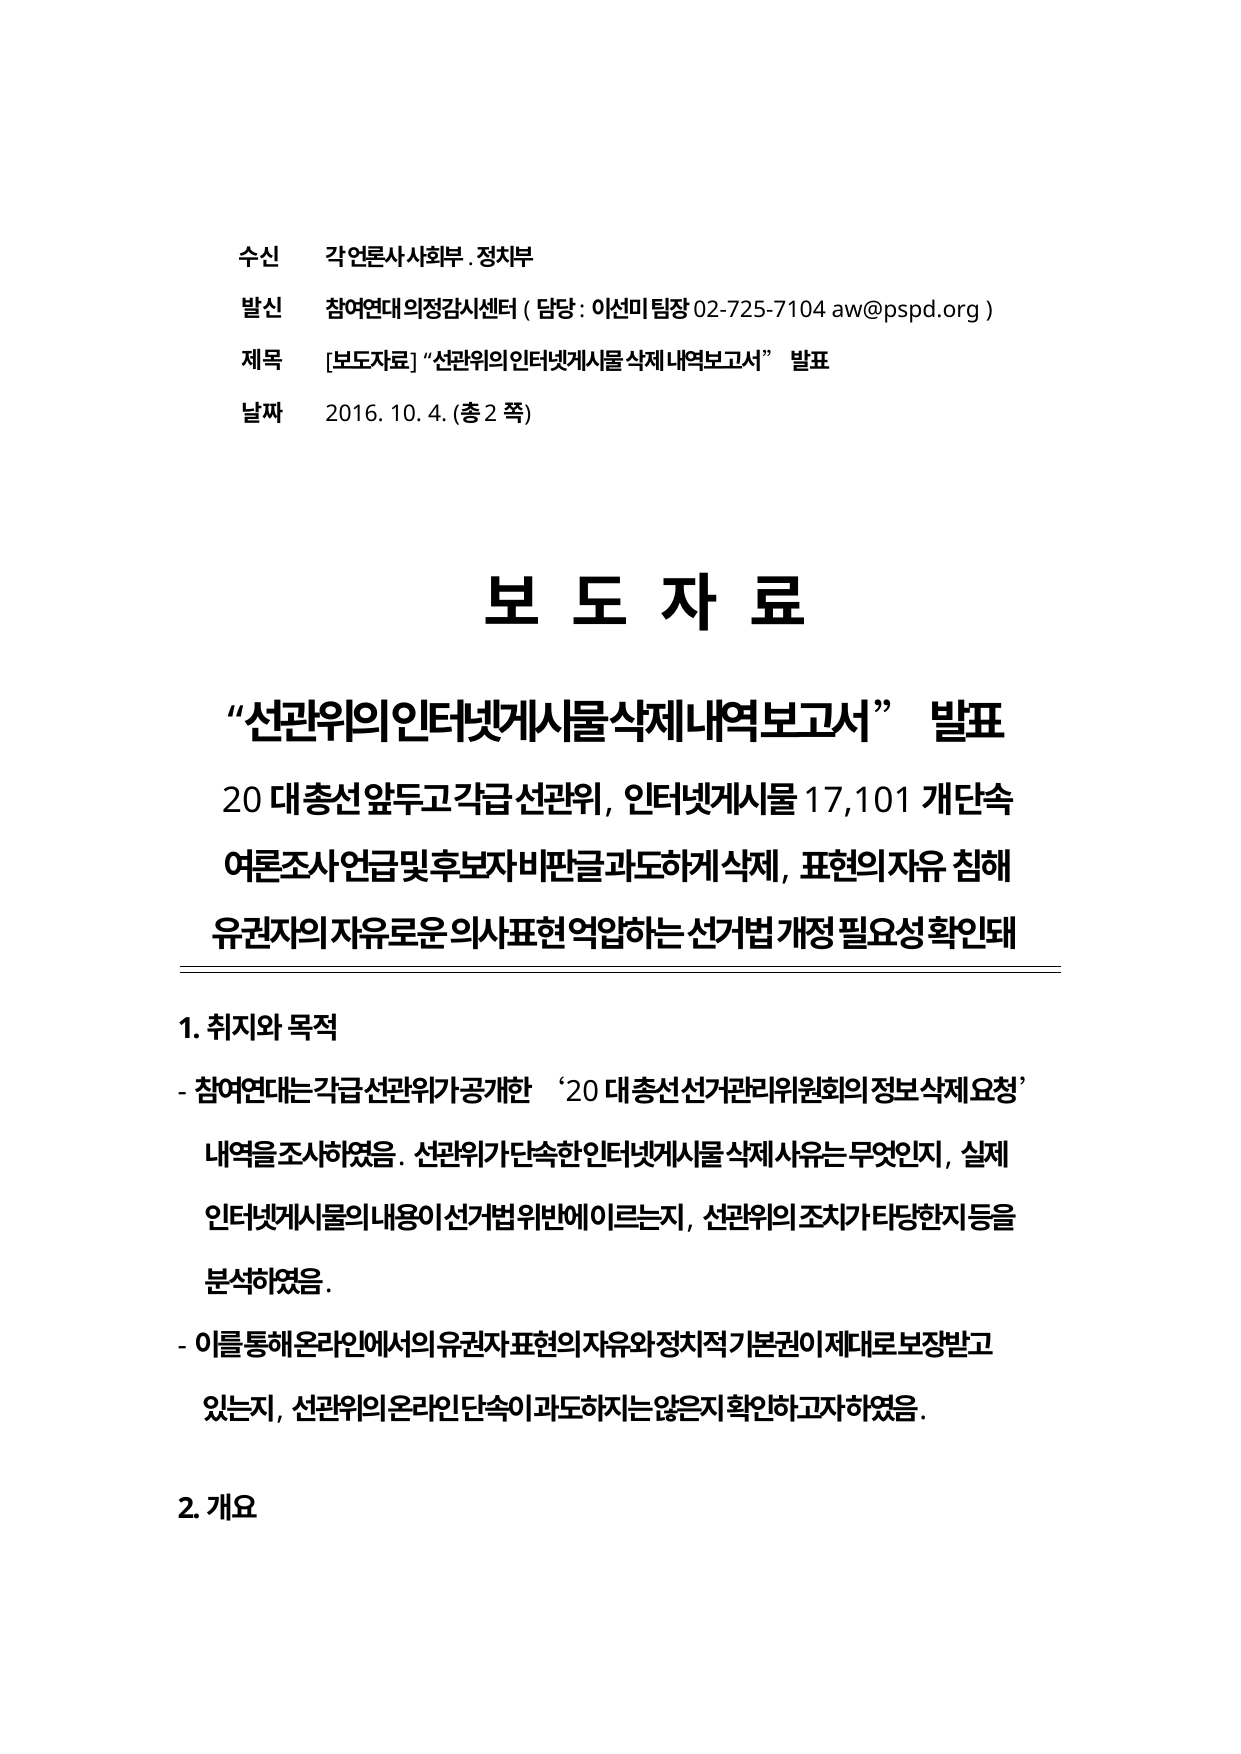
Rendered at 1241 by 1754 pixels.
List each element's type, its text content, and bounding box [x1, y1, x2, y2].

text 1. 취지와 목적 [177, 1004, 1063, 1047]
table_cell 제 목 [204, 340, 322, 392]
table_header 수 신 [204, 236, 322, 287]
table_cell [보도자료] “선관위의 인터넷게시물 삭제 내역보고서” 발표 [322, 340, 1085, 392]
table_cell 날 짜 [204, 392, 322, 444]
table_cell [204, 444, 1085, 550]
text - 참여연대는 각급 선관위가 공개한 ‘20대 총선 선거관리위원회의 정보 삭제 요청’ 내역을 조사하였음. 선관위가 단속한 인터넷게시물 삭제 사유는 무엇인지, 실제 인터넷게시물의 내용이 선거법 위반에 이르는지, 선관위의 조치가 타당한지 등을 분석하였음. [177, 1068, 1063, 1301]
table_header 각 언론사 사회부․정치부 [322, 236, 1085, 287]
table_cell 2016. 10. 4. (총 2 쪽) [322, 392, 1085, 444]
text 2. 개요 [177, 1485, 1063, 1527]
table_header “선관위의 인터넷게시물 삭제 내역 보고서” 발표 20대 총선 앞두고 각급 선관위, 인터넷게시물 17,101개 단속 여론조사 언급 및 후보자 비판글 과도하게 삭제, 표현의 자유 침해 유권자의 자유로운 의사표현 억압하는 선거법 개정 필요성 확인돼 [180, 683, 1061, 966]
text - 이를 통해 온라인에서의 유권자 표현의 자유와 정치적 기본권이 제대로 보장받고 있는지, 선관위의 온라인 단속이 과도하지는 않은지 확인하고자 하였음. [177, 1322, 1063, 1428]
table_cell 발 신 [204, 287, 322, 339]
table_cell 참여연대 의정감시센터 ( 담당 : 이선미 팀장 02-725-7104 aw@pspd.org ) [322, 287, 1085, 339]
table_cell 보도자료 [204, 550, 1085, 682]
